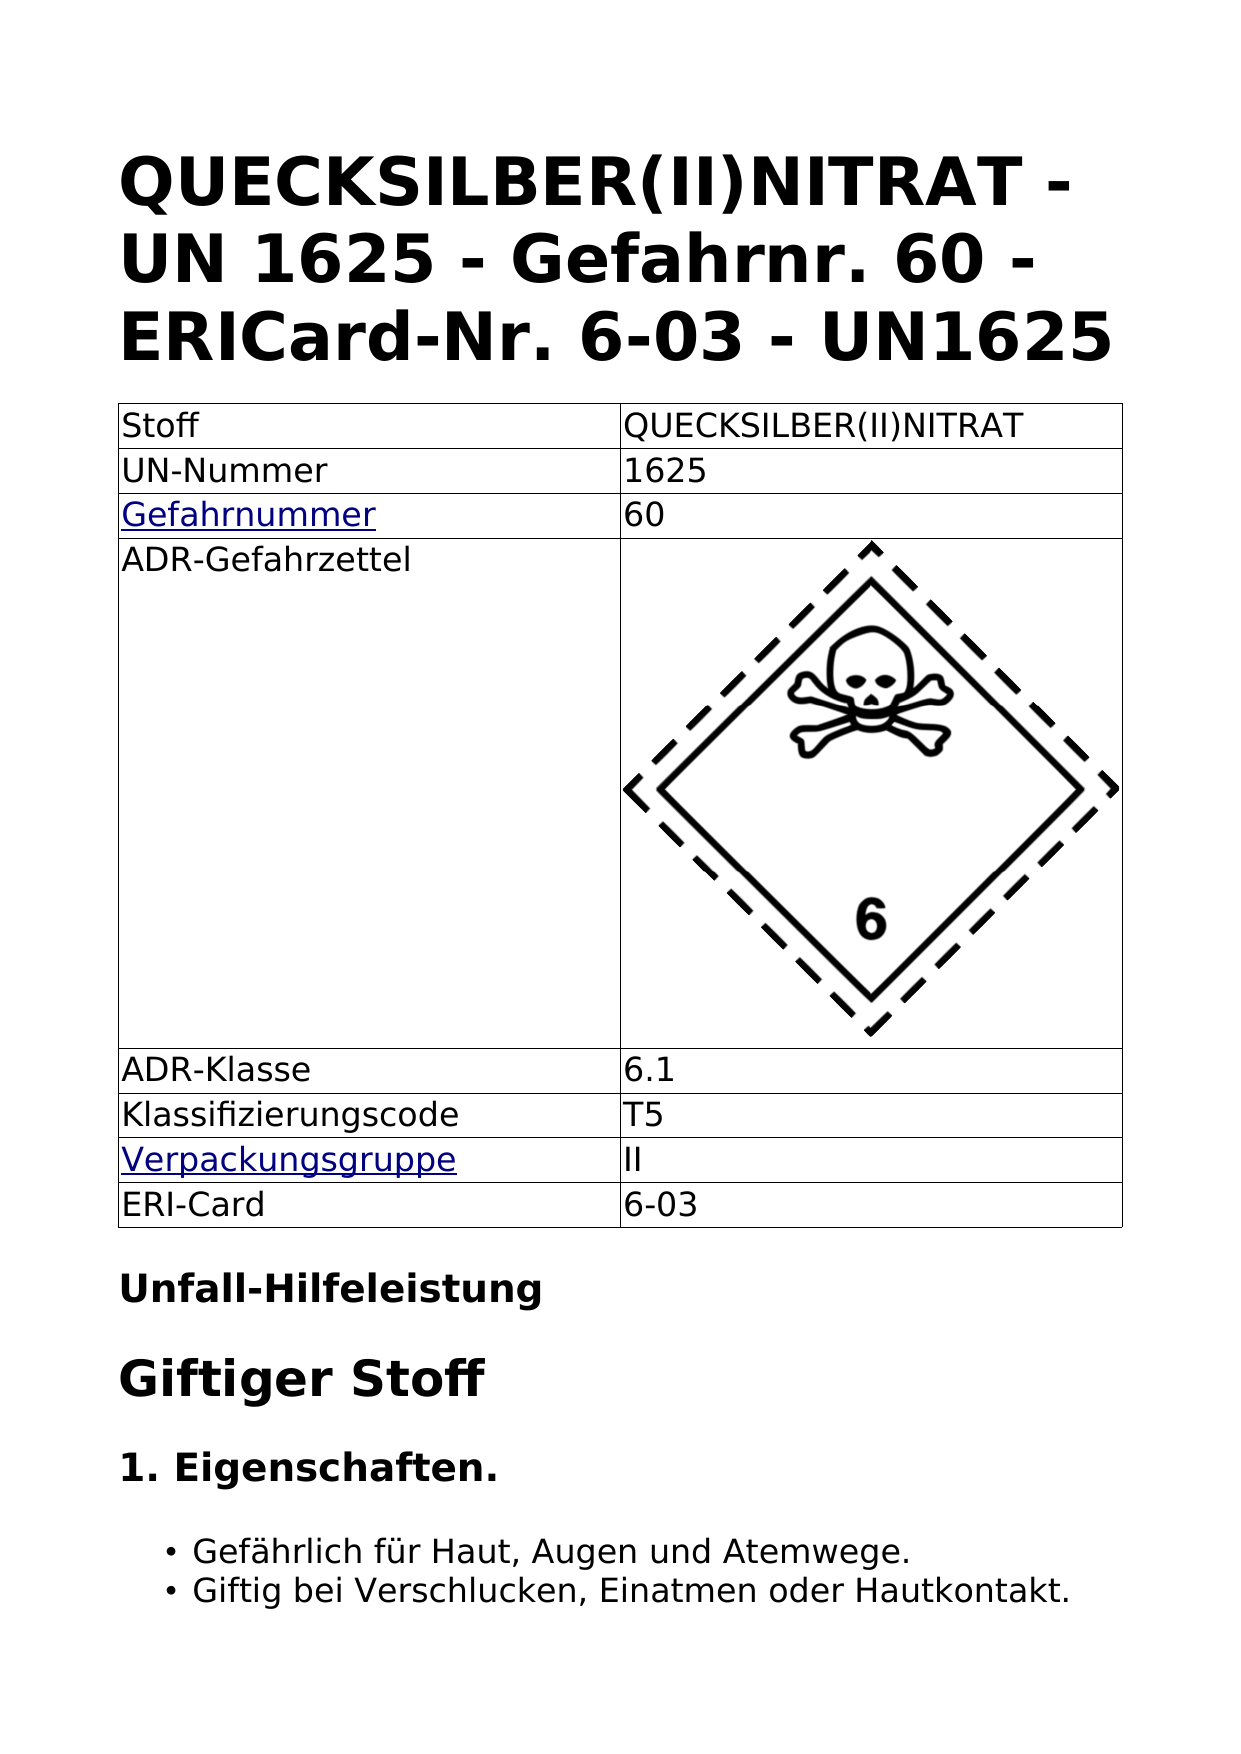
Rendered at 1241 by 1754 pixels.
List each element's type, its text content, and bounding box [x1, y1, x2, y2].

table_cell 60 [621, 494, 1122, 538]
table_cell 6-03 [621, 1183, 1122, 1227]
subtitle Giftiger Stoff [118, 1349, 1122, 1408]
table_header QUECKSILBER(II)NITRAT [621, 404, 1122, 448]
subtitle QUECKSILBER(II)NITRAT - UN 1625 - Gefahrnr. 60 - ERICard-Nr. 6-03 - UN1625 [118, 143, 1122, 376]
table_cell ADR-Gefahrzettel [119, 539, 620, 1048]
table_cell ADR-Klasse [119, 1049, 620, 1092]
picture [622, 540, 1120, 1037]
table_cell II [621, 1138, 1122, 1182]
table_cell ERI-Card [119, 1183, 620, 1227]
list Gefährlich für Haut, Augen und Atemwege. [177, 1532, 1122, 1571]
subtitle Unfall-Hilfeleistung [118, 1267, 1122, 1312]
table_cell 6.1 [621, 1049, 1122, 1092]
table_cell T5 [621, 1094, 1122, 1137]
table_cell UN-Nummer [119, 449, 620, 493]
table_cell Klassifizierungscode [119, 1094, 620, 1137]
table_header Stoff [119, 404, 620, 448]
table_cell [621, 539, 1122, 1048]
subtitle 1. Eigenschaften. [118, 1445, 1122, 1490]
list Giftig bei Verschlucken, Einatmen oder Hautkontakt. [177, 1571, 1122, 1610]
table_cell Gefahrnummer [119, 494, 620, 538]
table_cell Verpackungsgruppe [119, 1138, 620, 1182]
table_cell 1625 [621, 449, 1122, 493]
